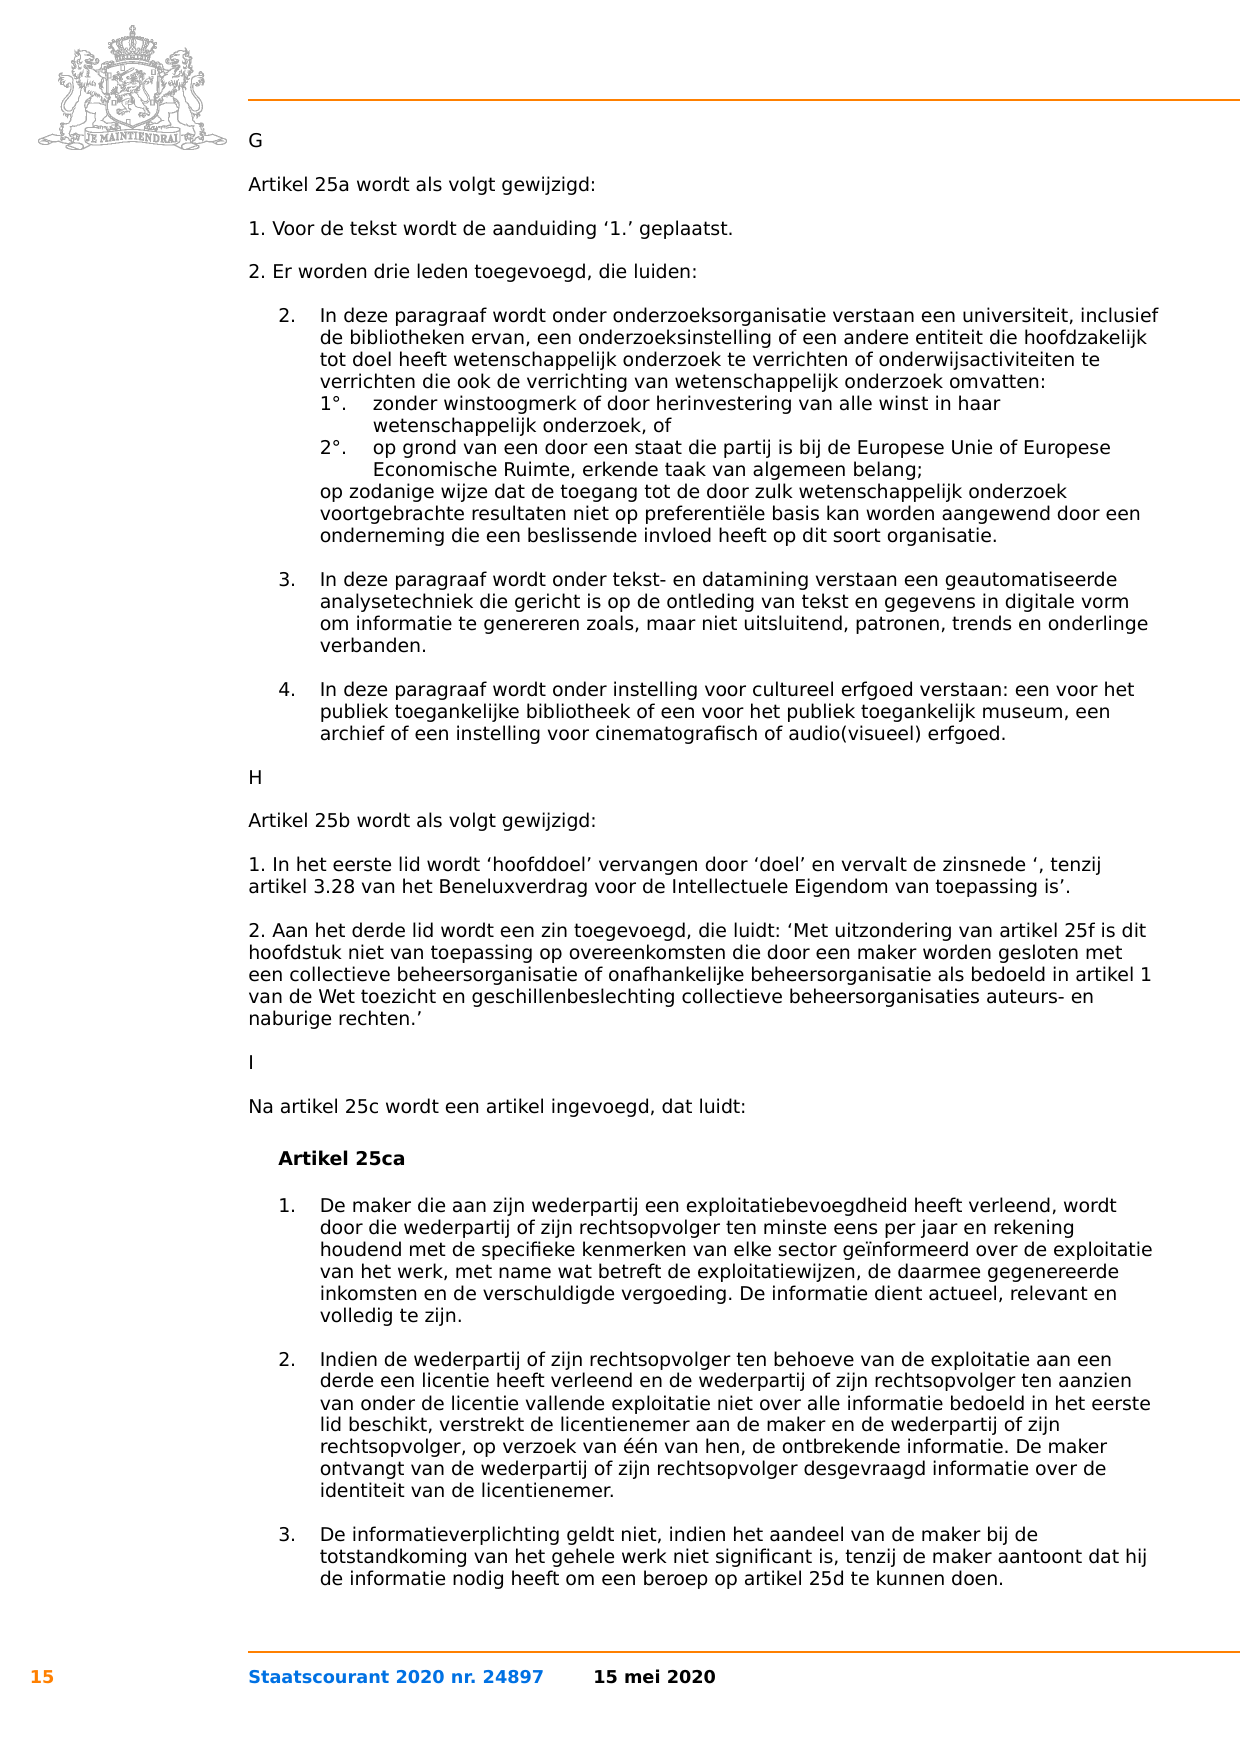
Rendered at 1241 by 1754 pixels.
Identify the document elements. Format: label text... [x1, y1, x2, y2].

text 1. De maker die aan zijn wederpartij een exploitatiebevoegdheid heeft verleend, wordt door die wederpartij of zijn rechtsopvolger ten minste eens per jaar en rekening houdend met de specifieke kenmerken van elke sector geïnformeerd over de exploitatie van het werk, met name wat betreft de exploitatiewijzen, de daarmee gegenereerde inkomsten en de verschuldigde vergoeding. De informatie dient actueel, relevant en volledig te zijn. [278, 1195, 1163, 1327]
text 3. In deze paragraaf wordt onder tekst- en datamining verstaan een geautomatiseerde analysetechniek die gericht is op de ontleding van tekst en gegevens in digitale vorm om informatie te genereren zoals, maar niet uitsluitend, patronen, trends en onderlinge verbanden. [278, 569, 1163, 657]
text 3. De informatieverplichting geldt niet, indien het aandeel van de maker bij de totstandkoming van het gehele werk niet significant is, tenzij de maker aantoont dat hij de informatie nodig heeft om een beroep op artikel 25d te kunnen doen. [278, 1524, 1163, 1590]
text I [248, 1052, 1163, 1074]
text 1. Voor de tekst wordt de aanduiding ‘1.’ geplaatst. [248, 218, 1163, 239]
text H [248, 767, 1163, 788]
text Artikel 25b wordt als volgt gewijzigd: [248, 810, 1163, 832]
text 1. In het eerste lid wordt ‘hoofddoel’ vervangen door ‘doel’ en vervalt de zinsnede ‘, tenzij artikel 3.28 van het Beneluxverdrag voor de Intellectuele Eigendom van toepassing is’. [248, 854, 1163, 898]
text 4. In deze paragraaf wordt onder instelling voor cultureel erfgoed verstaan: een voor het publiek toegankelijke bibliotheek of een voor het publiek toegankelijk museum, een archief of een instelling voor cinematografisch of audio(visueel) erfgoed. [278, 679, 1163, 745]
text Na artikel 25c wordt een artikel ingevoegd, dat luidt: [248, 1096, 1163, 1118]
text 1°. zonder winstoogmerk of door herinvestering van alle winst in haar wetenschappelijk onderzoek, of [319, 393, 1163, 437]
text 2. In deze paragraaf wordt onder onderzoeksorganisatie verstaan een universiteit, inclusief de bibliotheken ervan, een onderzoeksinstelling of een andere entiteit die hoofdzakelijk tot doel heeft wetenschappelijk onderzoek te verrichten of onderwijsactiviteiten te verrichten die ook de verrichting van wetenschappelijk onderzoek omvatten: [278, 305, 1163, 393]
text op zodanige wijze dat de toegang tot de door zulk wetenschappelijk onderzoek voortgebrachte resultaten niet op preferentiële basis kan worden aangewend door een onderneming die een beslissende invloed heeft op dit soort organisatie. [319, 481, 1163, 547]
text 2°. op grond van een door een staat die partij is bij de Europese Unie of Europese Economische Ruimte, erkende taak van algemeen belang; [319, 437, 1163, 481]
picture [38, 25, 227, 150]
text 2. Er worden drie leden toegevoegd, die luiden: [248, 261, 1163, 283]
text G [248, 130, 1163, 152]
text 2. Indien de wederpartij of zijn rechtsopvolger ten behoeve van de exploitatie aan een derde een licentie heeft verleend en de wederpartij of zijn rechtsopvolger ten aanzien van onder de licentie vallende exploitatie niet over alle informatie bedoeld in het eerste lid beschikt, verstrekt de licentienemer aan de maker en de wederpartij of zijn rechtsopvolger, op verzoek van één van hen, de ontbrekende informatie. De maker ontvangt van de wederpartij of zijn rechtsopvolger desgevraagd informatie over de identiteit van de licentienemer. [278, 1348, 1163, 1502]
text Artikel 25a wordt als volgt gewijzigd: [248, 174, 1163, 196]
text 2. Aan het derde lid wordt een zin toegevoegd, die luidt: ‘Met uitzondering van artikel 25f is dit hoofdstuk niet van toepassing op overeenkomsten die door een maker worden gesloten met een collectieve beheersorganisatie of onafhankelijke beheersorganisatie als bedoeld in artikel 1 van de Wet toezicht en geschillenbeslechting collectieve beheersorganisaties auteurs- en naburige rechten.’ [248, 920, 1163, 1030]
subtitle Artikel 25ca [278, 1148, 1163, 1170]
